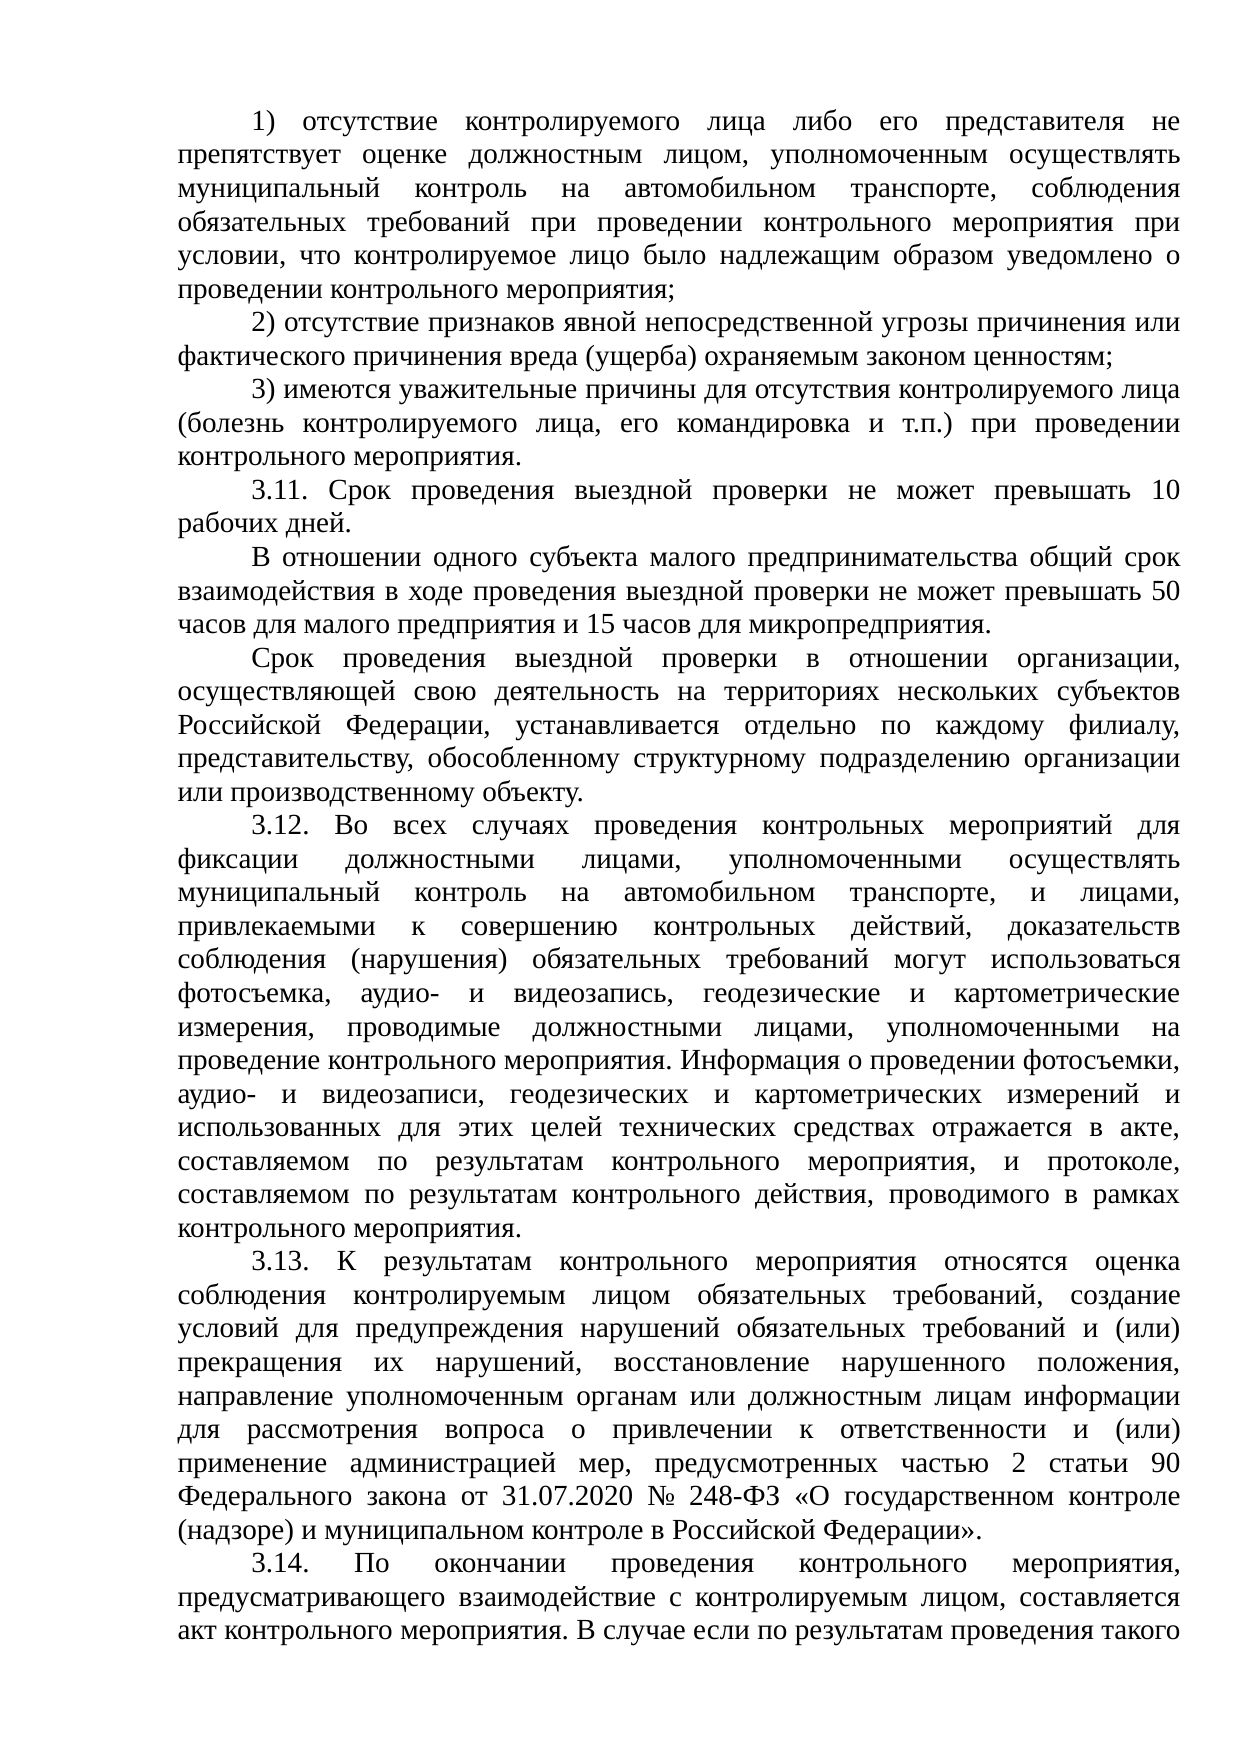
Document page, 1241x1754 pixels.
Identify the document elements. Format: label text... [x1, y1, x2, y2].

text 3.12. Во всех случаях проведения контрольных мероприятий для фиксации должностными лицами, уполномоченными осуществлять муниципальный контроль на автомобильном транспорте, и лицами, привлекаемыми к совершению контрольных действий, доказательств соблюдения (нарушения) обязательных требований могут использоваться фотосъемка, аудио- и видеозапись, геодезические и картометрические измерения, проводимые должностными лицами, уполномоченными на проведение контрольного мероприятия. Информация о проведении фотосъемки, аудио- и видеозаписи, геодезических и картометрических измерений и использованных для этих целей технических средствах отражается в акте, составляемом по результатам контрольного мероприятия, и протоколе, составляемом по результатам контрольного действия, проводимого в рамках контрольного мероприятия. [177, 807, 1181, 1243]
text 3.11. Срок проведения выездной проверки не может превышать 10 рабочих дней. [177, 472, 1181, 539]
text 3.14. По окончании проведения контрольного мероприятия, предусматривающего взаимодействие с контролируемым лицом, составляется акт контрольного мероприятия. В случае если по результатам проведения такого [177, 1545, 1181, 1646]
text Срок проведения выездной проверки в отношении организации, осуществляющей свою деятельность на территориях нескольких субъектов Российской Федерации, устанавливается отдельно по каждому филиалу, представительству, обособленному структурному подразделению организации или производственному объекту. [177, 640, 1181, 807]
text 3.13. К результатам контрольного мероприятия относятся оценка соблюдения контролируемым лицом обязательных требований, создание условий для предупреждения нарушений обязательных требований и (или) прекращения их нарушений, восстановление нарушенного положения, направление уполномоченным органам или должностным лицам информации для рассмотрения вопроса о привлечении к ответственности и (или) применение администрацией мер, предусмотренных частью 2 статьи 90 Федерального закона от 31.07.2020 № 248-ФЗ «О государственном контроле (надзоре) и муниципальном контроле в Российской Федерации». [177, 1243, 1181, 1545]
text В отношении одного субъекта малого предпринимательства общий срок взаимодействия в ходе проведения выездной проверки не может превышать 50 часов для малого предприятия и 15 часов для микропредприятия. [177, 539, 1181, 640]
text 2) отсутствие признаков явной непосредственной угрозы причинения или фактического причинения вреда (ущерба) охраняемым законом ценностям; [177, 304, 1181, 371]
text 1) отсутствие контролируемого лица либо его представителя не препятствует оценке должностным лицом, уполномоченным осуществлять муниципальный контроль на автомобильном транспорте, соблюдения обязательных требований при проведении контрольного мероприятия при условии, что контролируемое лицо было надлежащим образом уведомлено о проведении контрольного мероприятия; [177, 103, 1181, 304]
text 3) имеются уважительные причины для отсутствия контролируемого лица (болезнь контролируемого лица, его командировка и т.п.) при проведении контрольного мероприятия. [177, 371, 1181, 472]
